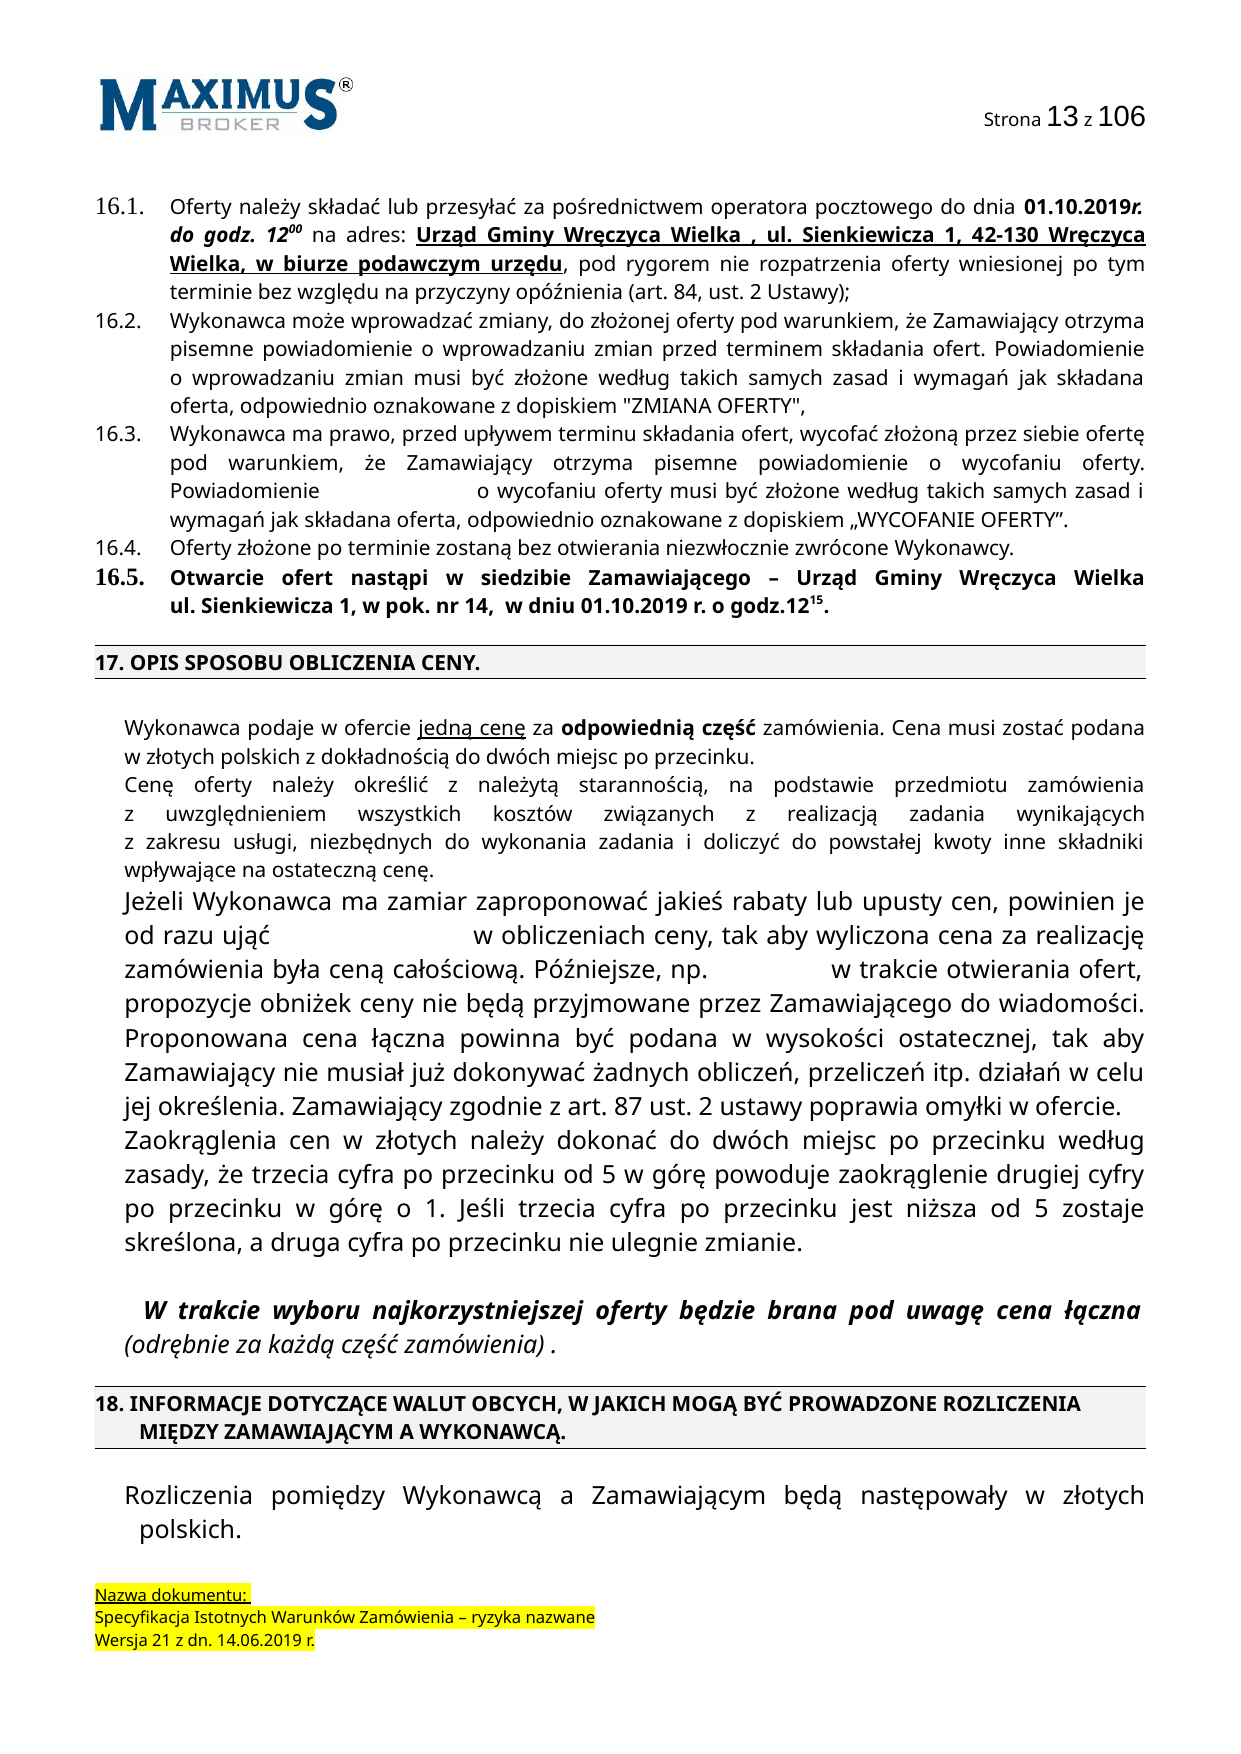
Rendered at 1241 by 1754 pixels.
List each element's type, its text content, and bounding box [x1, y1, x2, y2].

list Wykonawca może wprowadzać zmiany, do złożonej oferty pod warunkiem, że Zamawiający otrzyma pisemne powiadomienie o wprowadzaniu zmian przed terminem składania ofert. Powiadomienie o wprowadzaniu zmian musi być złożone według takich samych zasad i wymagań jak składana oferta, odpowiednio oznakowane z dopiskiem "ZMIANA OFERTY", [94, 306, 1146, 419]
list Oferty należy składać lub przesyłać za pośrednictwem operatora pocztowego do dnia 01.10.2019r. do godz. 1200 na adres: Urząd Gminy Wręczyca Wielka , ul. Sienkiewicza 1, 42-130 Wręczyca Wielka, w biurze podawczym urzędu, pod rygorem nie rozpatrzenia oferty wniesionej po tym terminie bez względu na przyczyny opóźnienia (art. 84, ust. 2 Ustawy); [94, 191, 1146, 306]
list Wykonawca ma prawo, przed upływem terminu składania ofert, wycofać złożoną przez siebie ofertę pod warunkiem, że Zamawiający otrzyma pisemne powiadomienie o wycofaniu oferty. Powiadomienie o wycofaniu oferty musi być złożone według takich samych zasad i wymagań jak składana oferta, odpowiednio oznakowane z dopiskiem „WYCOFANIE OFERTY”. [94, 419, 1146, 533]
list Otwarcie ofert nastąpi w siedzibie Zamawiającego – Urząd Gminy Wręczyca Wielka ul. Sienkiewicza 1, w pok. nr 14, w dniu 01.10.2019 r. o godz.1215. [94, 562, 1146, 619]
text W trakcie wyboru najkorzystniejszej oferty będzie brana pod uwagę cena łączna (odrębnie za każdą część zamówienia) . [94, 1293, 1146, 1361]
text Cenę oferty należy określić z należytą starannością, na podstawie przedmiotu zamówienia z uwzględnieniem wszystkich kosztów związanych z realizacją zadania wynikających z zakresu usługi, niezbędnych do wykonania zadania i doliczyć do powstałej kwoty inne składniki wpływające na ostateczną cenę. [124, 770, 1146, 884]
subtitle 17. OPIS SPOSOBU OBLICZENIA CENY. [94, 646, 1146, 679]
text Zaokrąglenia cen w złotych należy dokonać do dwóch miejsc po przecinku według zasady, że trzecia cyfra po przecinku od 5 w górę powoduje zaokrąglenie drugiej cyfry po przecinku w górę o 1. Jeśli trzecia cyfra po przecinku jest niższa od 5 zostaje skreślona, a druga cyfra po przecinku nie ulegnie zmianie. [124, 1122, 1146, 1259]
picture [94, 73, 359, 135]
subtitle 18. INFORMACJE DOTYCZĄCE WALUT OBCYCH, W JAKICH MOGĄ BYĆ PROWADZONE ROZLICZENIA MIĘDZY ZAMAWIAJĄCYM A WYKONAWCĄ. [94, 1387, 1146, 1449]
text Wykonawca podaje w ofercie jedną cenę za odpowiednią część zamówienia. Cena musi zostać podana w złotych polskich z dokładnością do dwóch miejsc po przecinku. [124, 713, 1146, 770]
text Jeżeli Wykonawca ma zamiar zaproponować jakieś rabaty lub upusty cen, powinien je od razu ująć w obliczeniach ceny, tak aby wyliczona cena za realizację zamówienia była ceną całościową. Późniejsze, np. w trakcie otwierania ofert, propozycje obniżek ceny nie będą przyjmowane przez Zamawiającego do wiadomości. Proponowana cena łączna powinna być podana w wysokości ostatecznej, tak aby Zamawiający nie musiał już dokonywać żadnych obliczeń, przeliczeń itp. działań w celu jej określenia. Zamawiający zgodnie z art. 87 ust. 2 ustawy poprawia omyłki w ofercie. [124, 884, 1146, 1122]
list Oferty złożone po terminie zostaną bez otwierania niezwłocznie zwrócone Wykonawcy. [94, 533, 1146, 562]
text Rozliczenia pomiędzy Wykonawcą a Zamawiającym będą następowały w złotych polskich. [124, 1477, 1146, 1546]
